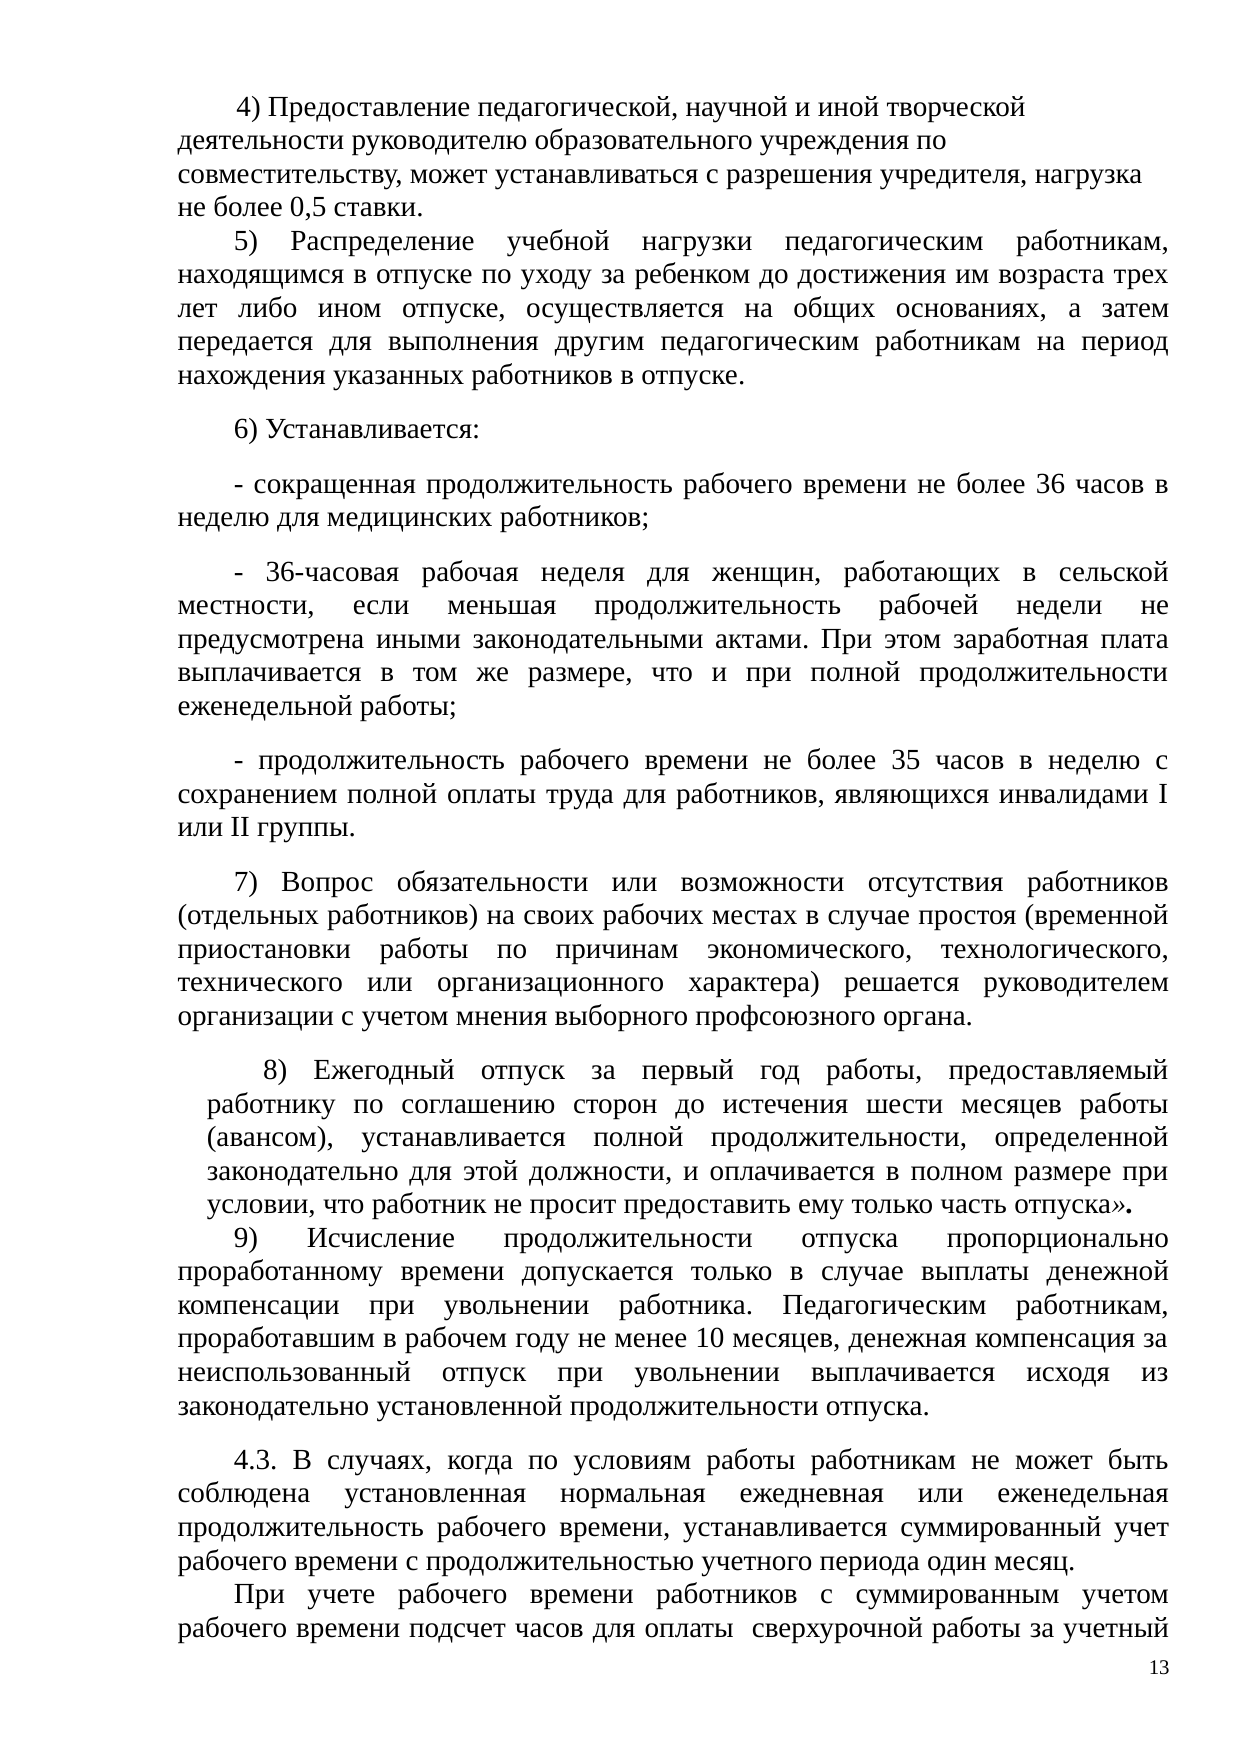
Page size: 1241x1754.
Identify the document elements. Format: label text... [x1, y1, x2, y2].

text 6) Устанавливается: [177, 411, 1169, 445]
text 8) Ежегодный отпуск за первый год работы, предоставляемый работнику по соглашению сторон до истечения шести месяцев работы (авансом), устанавливается полной продолжительности, определенной законодательно для этой должности, и оплачивается в полном размере при условии, что работник не просит предоставить ему только часть отпуска». [207, 1052, 1169, 1220]
text 4.3. В случаях, когда по условиям работы работникам не может быть соблюдена установленная нормальная ежедневная или еженедельная продолжительность рабочего времени, устанавливается суммированный учет рабочего времени с продолжительностью учетного периода один месяц. [177, 1442, 1169, 1576]
text - 36-часовая рабочая неделя для женщин, работающих в сельской местности, если меньшая продолжительность рабочей недели не предусмотрена иными законодательными актами. При этом заработная плата выплачивается в том же размере, что и при полной продолжительности еженедельной работы; [177, 554, 1169, 721]
text - сокращенная продолжительность рабочего времени не более 36 часов в неделю для медицинских работников; [177, 466, 1169, 533]
text - продолжительность рабочего времени не более 35 часов в неделю с сохранением полной оплаты труда для работников, являющихся инвалидами I или II группы. [177, 742, 1169, 843]
text При учете рабочего времени работников с суммированным учетом рабочего времени подсчет часов для оплаты сверхурочной работы за учетный [177, 1576, 1169, 1643]
text 9) Исчисление продолжительности отпуска пропорционально проработанному времени допускается только в случае выплаты денежной компенсации при увольнении работника. Педагогическим работникам, проработавшим в рабочем году не менее 10 месяцев, денежная компенсация за неиспользованный отпуск при увольнении выплачивается исходя из законодательно установленной продолжительности отпуска. [177, 1220, 1169, 1421]
text 4) Предоставление педагогической, научной и иной творческой деятельности руководителю образовательного учреждения по совместительству, может устанавливаться с разрешения учредителя, нагрузка не более 0,5 ставки. [177, 89, 1169, 223]
text 5) Распределение учебной нагрузки педагогическим работникам, находящимся в отпуске по уходу за ребенком до достижения им возраста трех лет либо ином отпуске, осуществляется на общих основаниях, а затем передается для выполнения другим педагогическим работникам на период нахождения указанных работников в отпуске. [177, 223, 1169, 391]
text 7) Вопрос обязательности или возможности отсутствия работников (отдельных работников) на своих рабочих местах в случае простоя (временной приостановки работы по причинам экономического, технологического, технического или организационного характера) решается руководителем организации с учетом мнения выборного профсоюзного органа. [177, 864, 1169, 1031]
